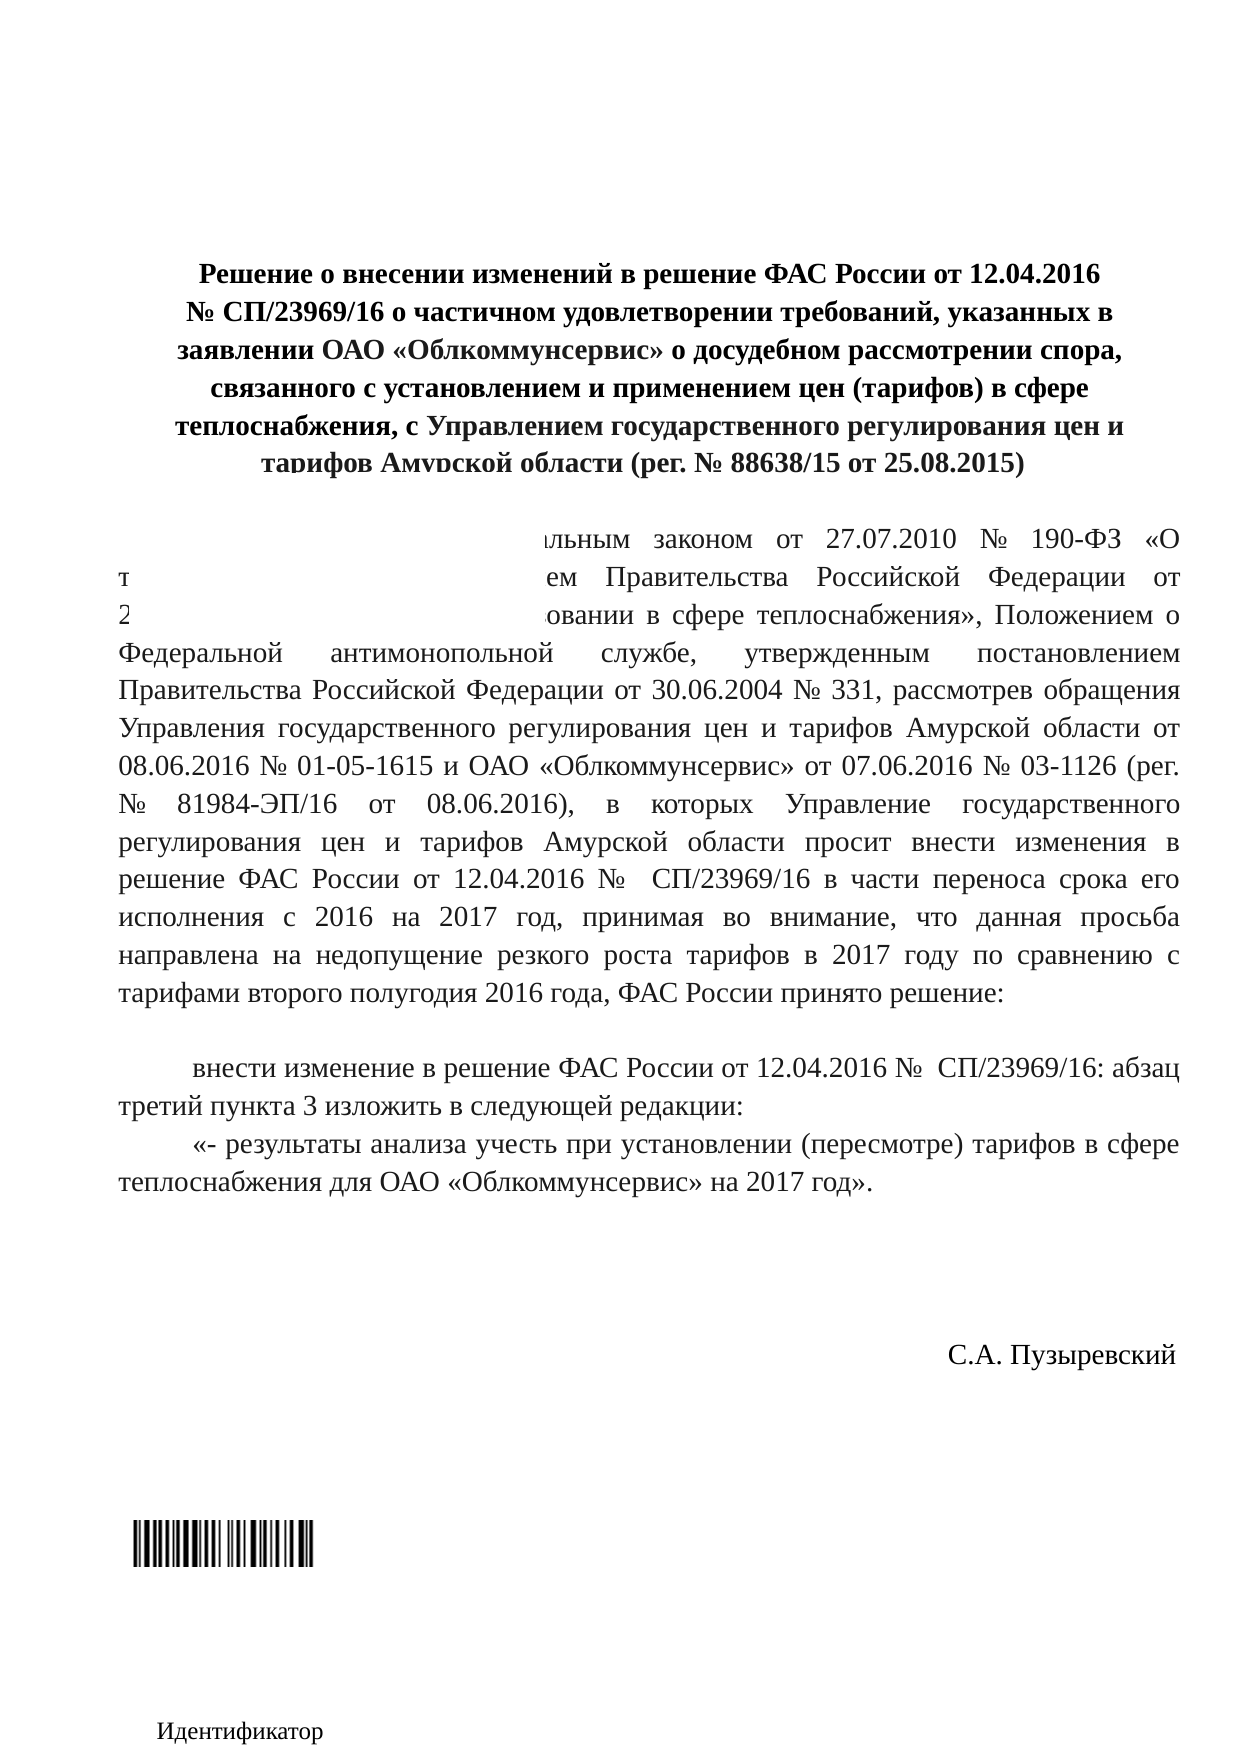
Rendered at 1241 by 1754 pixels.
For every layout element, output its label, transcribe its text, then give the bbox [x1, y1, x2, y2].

table_cell [353, 1444, 832, 1489]
text внести изменение в решение ФАС России от 12.04.2016 № СП/23969/16: абзац третий пункта 3 изложить в следующей редакции: [118, 1046, 1181, 1122]
table_header С.А. Пузыревский [832, 1265, 1182, 1444]
text Решение о внесении изменений в решение ФАС России от 12.04.2016 № СП/23969/16 о частичном удовлетворении требований, указанных в заявлении ОАО «Облкоммунсервис» о досудебном рассмотрении спора, связанного с установлением и применением цен (тарифов) в сфере теплоснабжения, с Управлением государственного регулирования цен и тарифов Амурской области (рег. № 88638/15 от 25.08.2015) [118, 252, 1181, 479]
table_header [353, 1265, 832, 1444]
picture [118, 1520, 331, 1567]
text В соответствии с Федеральным законом от 27.07.2010 № 190-ФЗ «О теплоснабжении», постановлением Правительства Российской Федерации от 22.10.2012 № 1075 «О ценообразовании в сфере теплоснабжения», Положением о Федеральной антимонопольной службе, утвержденным постановлением Правительства Российской Федерации от 30.06.2004 № 331, рассмотрев обращения Управления государственного регулирования цен и тарифов Амурской области от 08.06.2016 № 01-05-1615 и ОАО «Облкоммунсервис» от 07.06.2016 № 03-1126 (рег. № 81984-ЭП/16 от 08.06.2016), в которых Управление государственного регулирования цен и тарифов Амурской области просит внести изменения в решение ФАС России от 12.04.2016 № СП/23969/16 в части переноса срока его исполнения с 2016 на 2017 год, принимая во внимание, что данная просьба направлена на недопущение резкого роста тарифов в 2017 году по сравнению с тарифами второго полугодия 2016 года, ФАС России принято решение: [118, 517, 1181, 1008]
table_header [664, 118, 1181, 190]
table_cell [832, 1444, 1182, 1489]
text «- результаты анализа учесть при установлении (пересмотре) тарифов в сфере теплоснабжения для ОАО «Облкоммунсервис» на 2017 год». [118, 1122, 1181, 1198]
table_cell [118, 1444, 352, 1489]
table_header [118, 1265, 352, 1444]
